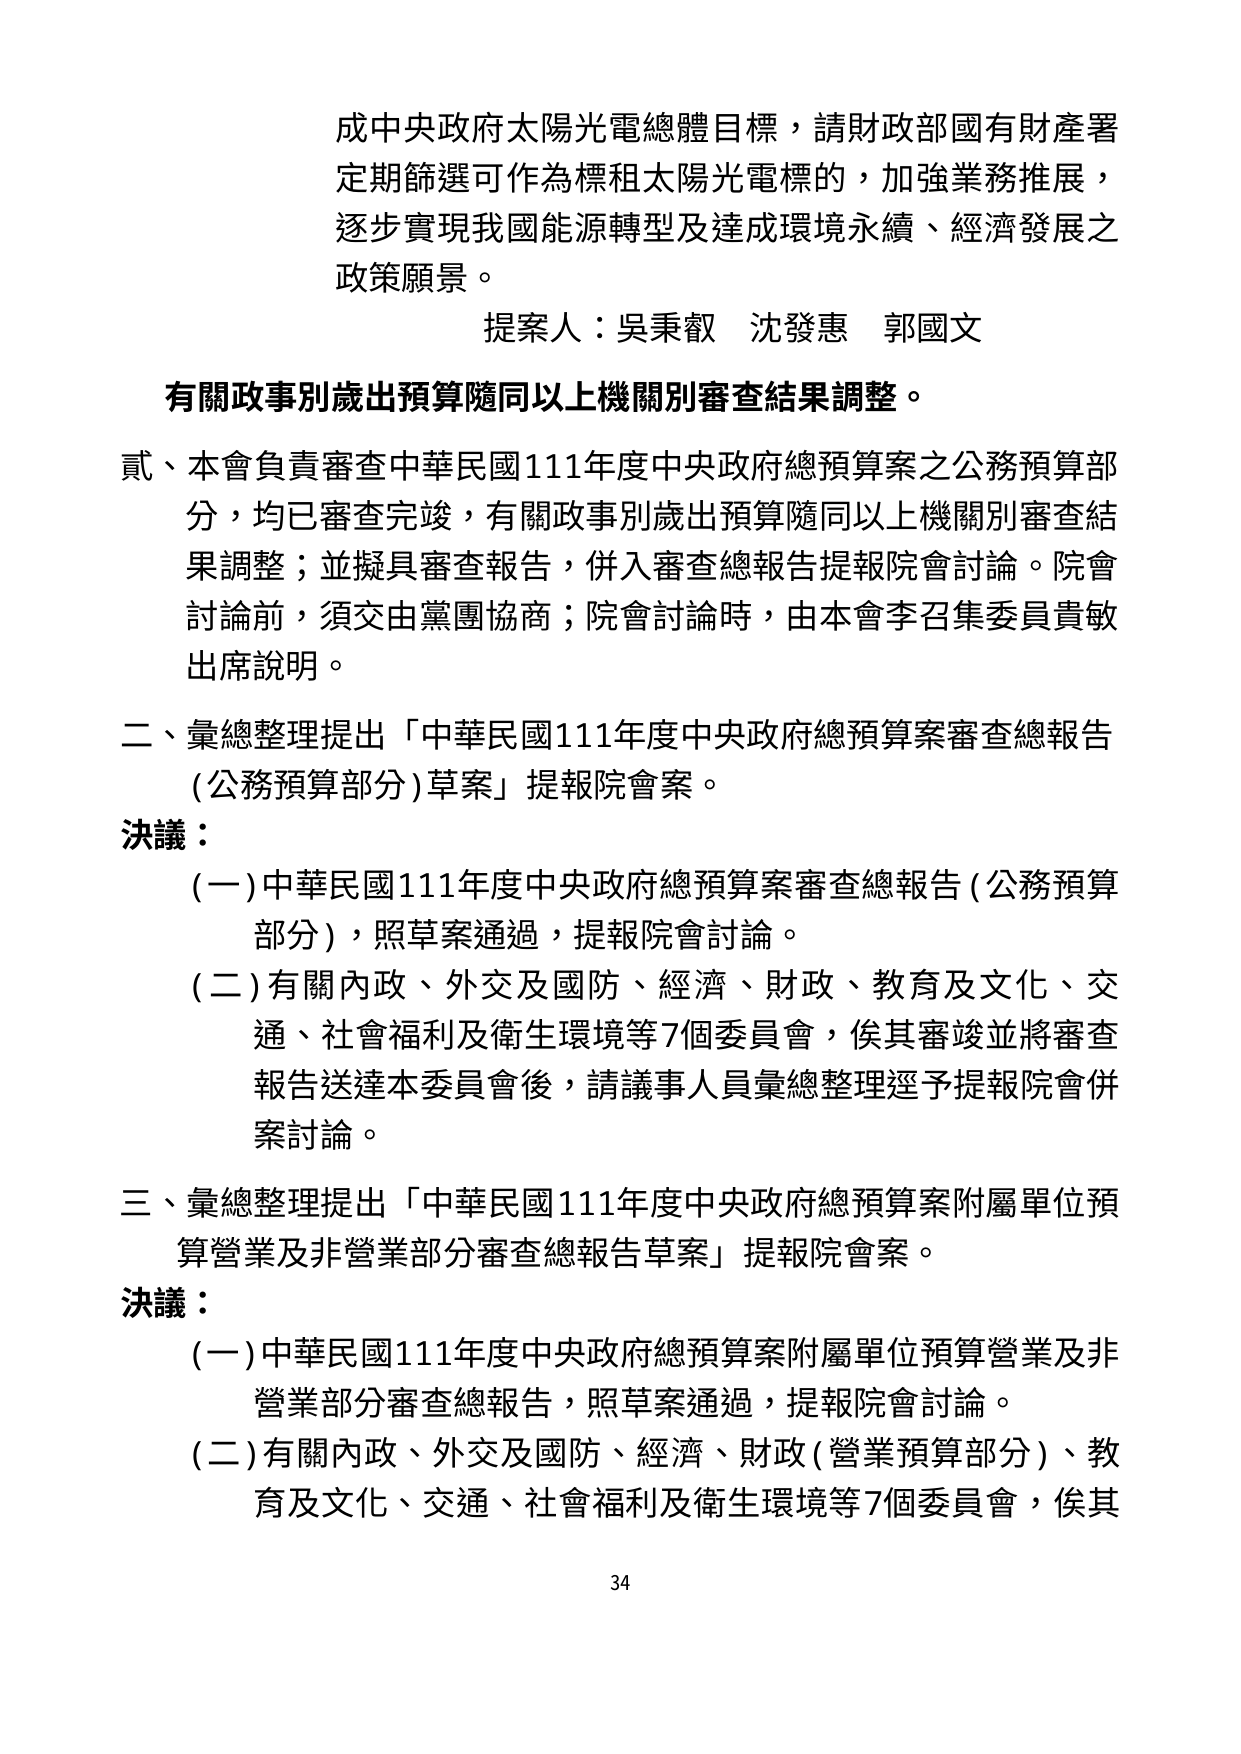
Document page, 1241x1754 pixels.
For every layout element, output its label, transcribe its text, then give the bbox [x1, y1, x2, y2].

text 成中央政府太陽光電總體目標，請財政部國有財產署定期篩選可作為標租太陽光電標的，加強業務推展，逐步實現我國能源轉型及達成環境永續、經濟發展之政策願景。 [200, 101, 1120, 301]
text 三、彙總整理提出「中華民國111年度中央政府總預算案附屬單位預算營業及非營業部分審查總報告草案」提報院會案。 [119, 1176, 1120, 1276]
text 決議： [120, 1276, 1120, 1326]
text 提案人：吳秉叡 沈發惠 郭國文 [483, 301, 1120, 351]
text (一)中華民國111年度中央政府總預算案附屬單位預算營業及非營業部分審查總報告，照草案通過，提報院會討論。 [187, 1326, 1120, 1426]
text (二)有關內政、外交及國防、經濟、財政(營業預算部分)、教育及文化、交通、社會福利及衛生環境等7個委員會，俟其 [187, 1426, 1120, 1526]
text (二)有關內政、外交及國防、經濟、財政、教育及文化、交通、社會福利及衛生環境等7個委員會，俟其審竣並將審查報告送達本委員會後，請議事人員彙總整理逕予提報院會併案討論。 [187, 957, 1120, 1157]
text (公務預算部分)草案」提報院會案。 [153, 757, 1120, 807]
text 貳、本會負責審查中華民國111年度中央政府總預算案之公務預算部分，均已審查完竣，有關政事別歲出預算隨同以上機關別審查結果調整；並擬具審查報告，併入審查總報告提報院會討論。院會討論前，須交由黨團協商；院會討論時，由本會李召集委員貴敏出席說明。 [120, 438, 1120, 688]
text (一)中華民國111年度中央政府總預算案審查總報告(公務預算部分)，照草案通過，提報院會討論。 [187, 857, 1120, 957]
text 二、彙總整理提出「中華民國111年度中央政府總預算案審查總報告 [120, 707, 1120, 757]
text 有關政事別歲出預算隨同以上機關別審查結果調整。 [164, 369, 1120, 419]
text 決議： [120, 807, 1120, 857]
